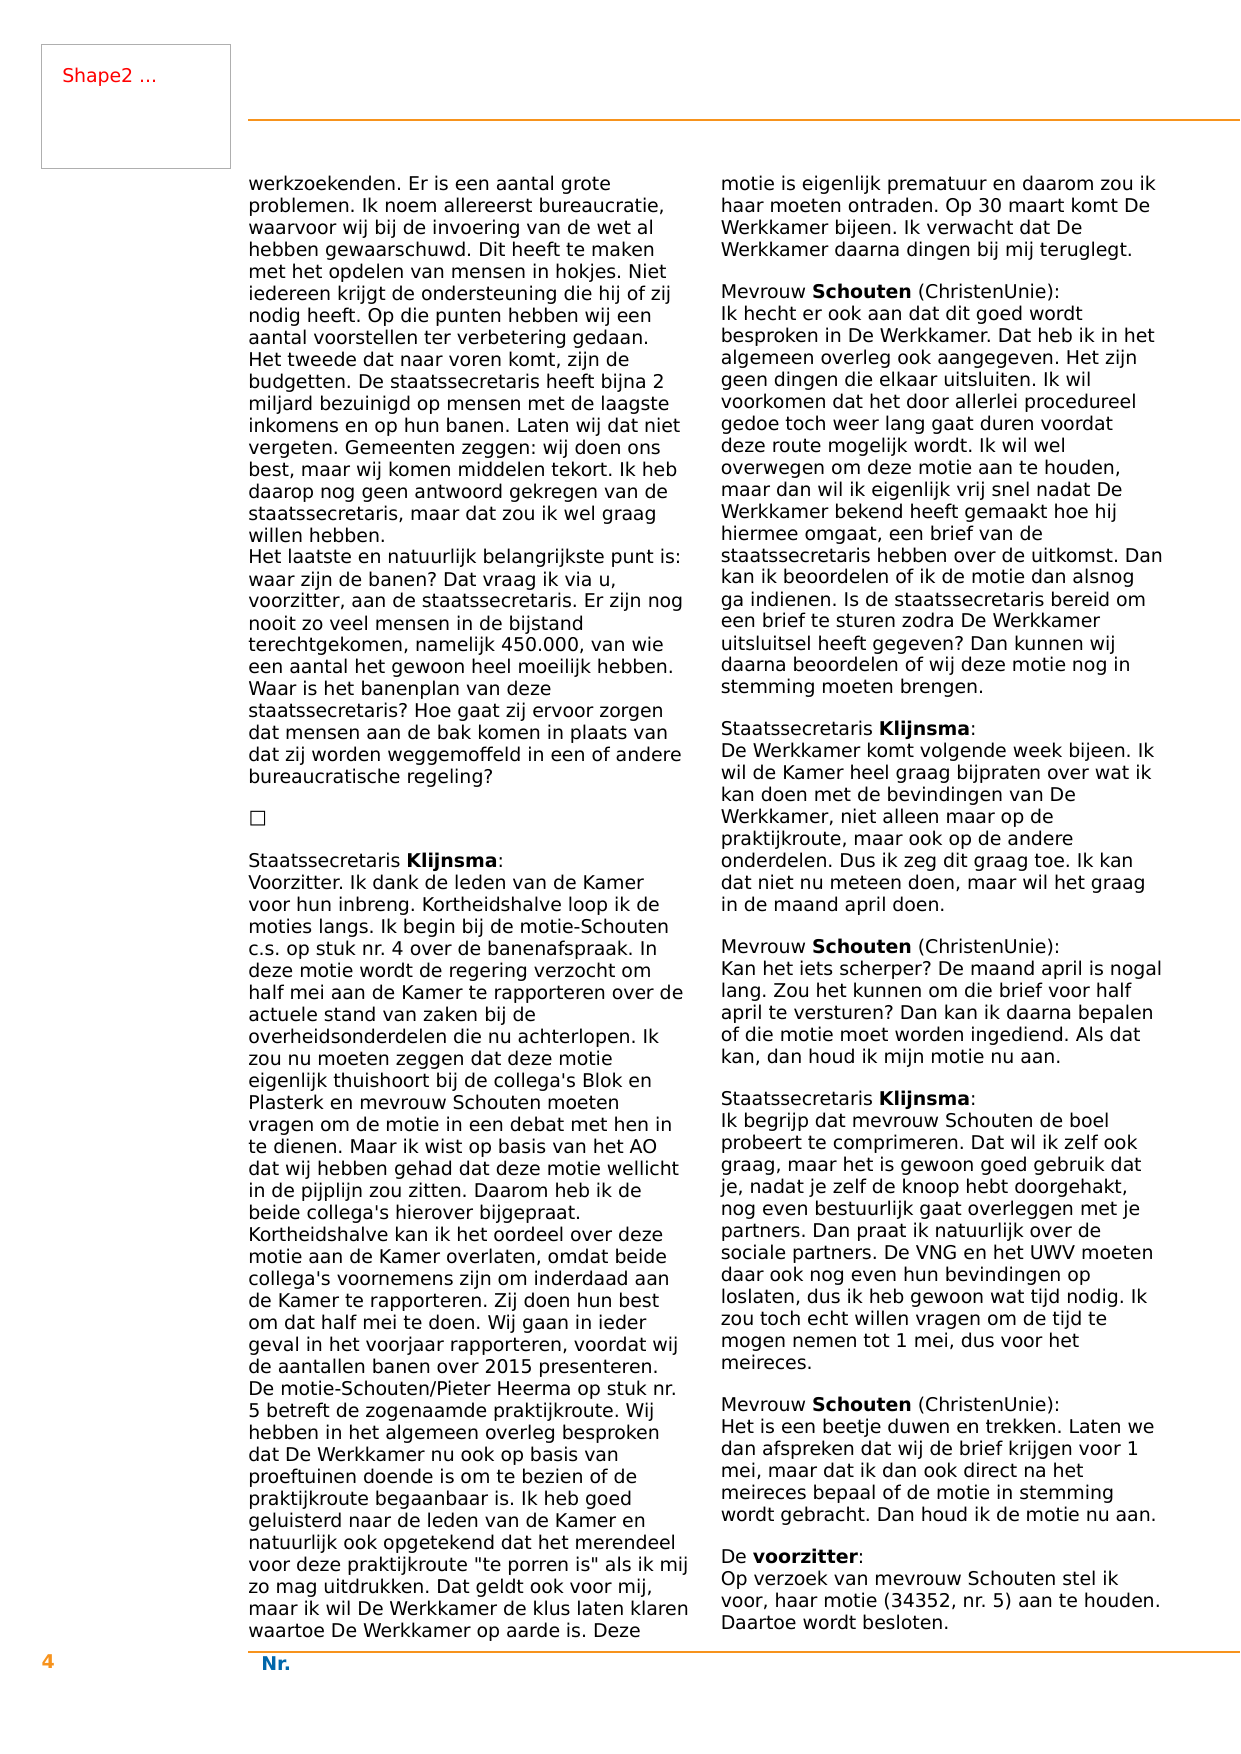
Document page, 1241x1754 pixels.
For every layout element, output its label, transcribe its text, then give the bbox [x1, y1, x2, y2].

text De voorzitter: [721, 1546, 1163, 1568]
text De Werkkamer komt volgende week bijeen. Ik wil de Kamer heel graag bijpraten over wat ik kan doen met de bevindingen van De Werkkamer, niet alleen maar op de praktijkroute, maar ook op de andere onderdelen. Dus ik zeg dit graag toe. Ik kan dat niet nu meteen doen, maar wil het graag in de maand april doen. [721, 740, 1163, 916]
text Ik hecht er ook aan dat dit goed wordt besproken in De Werkkamer. Dat heb ik in het algemeen overleg ook aangegeven. Het zijn geen dingen die elkaar uitsluiten. Ik wil voorkomen dat het door allerlei procedureel gedoe toch weer lang gaat duren voordat deze route mogelijk wordt. Ik wil wel overwegen om deze motie aan te houden, maar dan wil ik eigenlijk vrij snel nadat De Werkkamer bekend heeft gemaakt hoe hij hiermee omgaat, een brief van de staatssecretaris hebben over de uitkomst. Dan kan ik beoordelen of ik de motie dan alsnog ga indienen. Is de staatssecretaris bereid om een brief te sturen zodra De Werkkamer uitsluitsel heeft gegeven? Dan kunnen wij daarna beoordelen of wij deze motie nog in stemming moeten brengen. [721, 303, 1163, 698]
text Voorzitter. Ik dank de leden van de Kamer voor hun inbreng. Kortheidshalve loop ik de moties langs. Ik begin bij de motie-Schouten c.s. op stuk nr. 4 over de banenafspraak. In deze motie wordt de regering verzocht om half mei aan de Kamer te rapporteren over de actuele stand van zaken bij de overheidsonderdelen die nu achterlopen. Ik zou nu moeten zeggen dat deze motie eigenlijk thuishoort bij de collega's Blok en Plasterk en mevrouw Schouten moeten vragen om de motie in een debat met hen in te dienen. Maar ik wist op basis van het AO dat wij hebben gehad dat deze motie wellicht in de pijplijn zou zitten. Daarom heb ik de beide collega's hierover bijgepraat. Kortheidshalve kan ik het oordeel over deze motie aan de Kamer overlaten, omdat beide collega's voornemens zijn om inderdaad aan de Kamer te rapporteren. Zij doen hun best om dat half mei te doen. Wij gaan in ieder geval in het voorjaar rapporteren, voordat wij de aantallen banen over 2015 presenteren. [248, 872, 691, 1378]
text Staatssecretaris Klijnsma: [721, 718, 1163, 740]
text Mevrouw Schouten (ChristenUnie): [721, 1394, 1163, 1416]
text Het laatste en natuurlijk belangrijkste punt is: waar zijn de banen? Dat vraag ik via u, voorzitter, aan de staatssecretaris. Er zijn nog nooit zo veel mensen in de bijstand terechtgekomen, namelijk 450.000, van wie een aantal het gewoon heel moeilijk hebben. Waar is het banenplan van deze staatssecretaris? Hoe gaat zij ervoor zorgen dat mensen aan de bak komen in plaats van dat zij worden weggemoffeld in een of andere bureaucratische regeling? [248, 546, 691, 788]
text Het tweede dat naar voren komt, zijn de budgetten. De staatssecretaris heeft bijna 2 miljard bezuinigd op mensen met de laagste inkomens en op hun banen. Laten wij dat niet vergeten. Gemeenten zeggen: wij doen ons best, maar wij komen middelen tekort. Ik heb daarop nog geen antwoord gekregen van de staatssecretaris, maar dat zou ik wel graag willen hebben. [248, 349, 691, 546]
text werkzoekenden. Er is een aantal grote problemen. Ik noem allereerst bureaucratie, waarvoor wij bij de invoering van de wet al hebben gewaarschuwd. Dit heeft te maken met het opdelen van mensen in hokjes. Niet iedereen krijgt de ondersteuning die hij of zij nodig heeft. Op die punten hebben wij een aantal voorstellen ter verbetering gedaan. [248, 173, 691, 349]
text Kan het iets scherper? De maand april is nogal lang. Zou het kunnen om die brief voor half april te versturen? Dan kan ik daarna bepalen of die motie moet worden ingediend. Als dat kan, dan houd ik mijn motie nu aan. [721, 958, 1163, 1068]
text De motie-Schouten/Pieter Heerma op stuk nr. 5 betreft de zogenaamde praktijkroute. Wij hebben in het algemeen overleg besproken dat De Werkkamer nu ook op basis van proeftuinen doende is om te bezien of de praktijkroute begaanbaar is. Ik heb goed geluisterd naar de leden van de Kamer en natuurlijk ook opgetekend dat het merendeel voor deze praktijkroute "te porren is" als ik mij zo mag uitdrukken. Dat geldt ook voor mij, maar ik wil De Werkkamer de klus laten klaren waartoe De Werkkamer op aarde is. Deze [248, 1378, 691, 1641]
text Op verzoek van mevrouw Schouten stel ik voor, haar motie (34352, nr. 5) aan te houden. [721, 1568, 1163, 1612]
text ⬜ [248, 808, 691, 830]
text motie is eigenlijk prematuur en daarom zou ik haar moeten ontraden. Op 30 maart komt De Werkkamer bijeen. Ik verwacht dat De Werkkamer daarna dingen bij mij teruglegt. [721, 173, 1163, 261]
text Mevrouw Schouten (ChristenUnie): [721, 936, 1163, 958]
text Ik begrijp dat mevrouw Schouten de boel probeert te comprimeren. Dat wil ik zelf ook graag, maar het is gewoon goed gebruik dat je, nadat je zelf de knoop hebt doorgehakt, nog even bestuurlijk gaat overleggen met je partners. Dan praat ik natuurlijk over de sociale partners. De VNG en het UWV moeten daar ook nog even hun bevindingen op loslaten, dus ik heb gewoon wat tijd nodig. Ik zou toch echt willen vragen om de tijd te mogen nemen tot 1 mei, dus voor het meireces. [721, 1110, 1163, 1374]
text Staatssecretaris Klijnsma: [721, 1088, 1163, 1110]
text Mevrouw Schouten (ChristenUnie): [721, 281, 1163, 303]
text Het is een beetje duwen en trekken. Laten we dan afspreken dat wij de brief krijgen voor 1 mei, maar dat ik dan ook direct na het meireces bepaal of de motie in stemming wordt gebracht. Dan houd ik de motie nu aan. [721, 1416, 1163, 1526]
text Daartoe wordt besloten. [721, 1612, 1163, 1633]
text Staatssecretaris Klijnsma: [248, 850, 691, 872]
